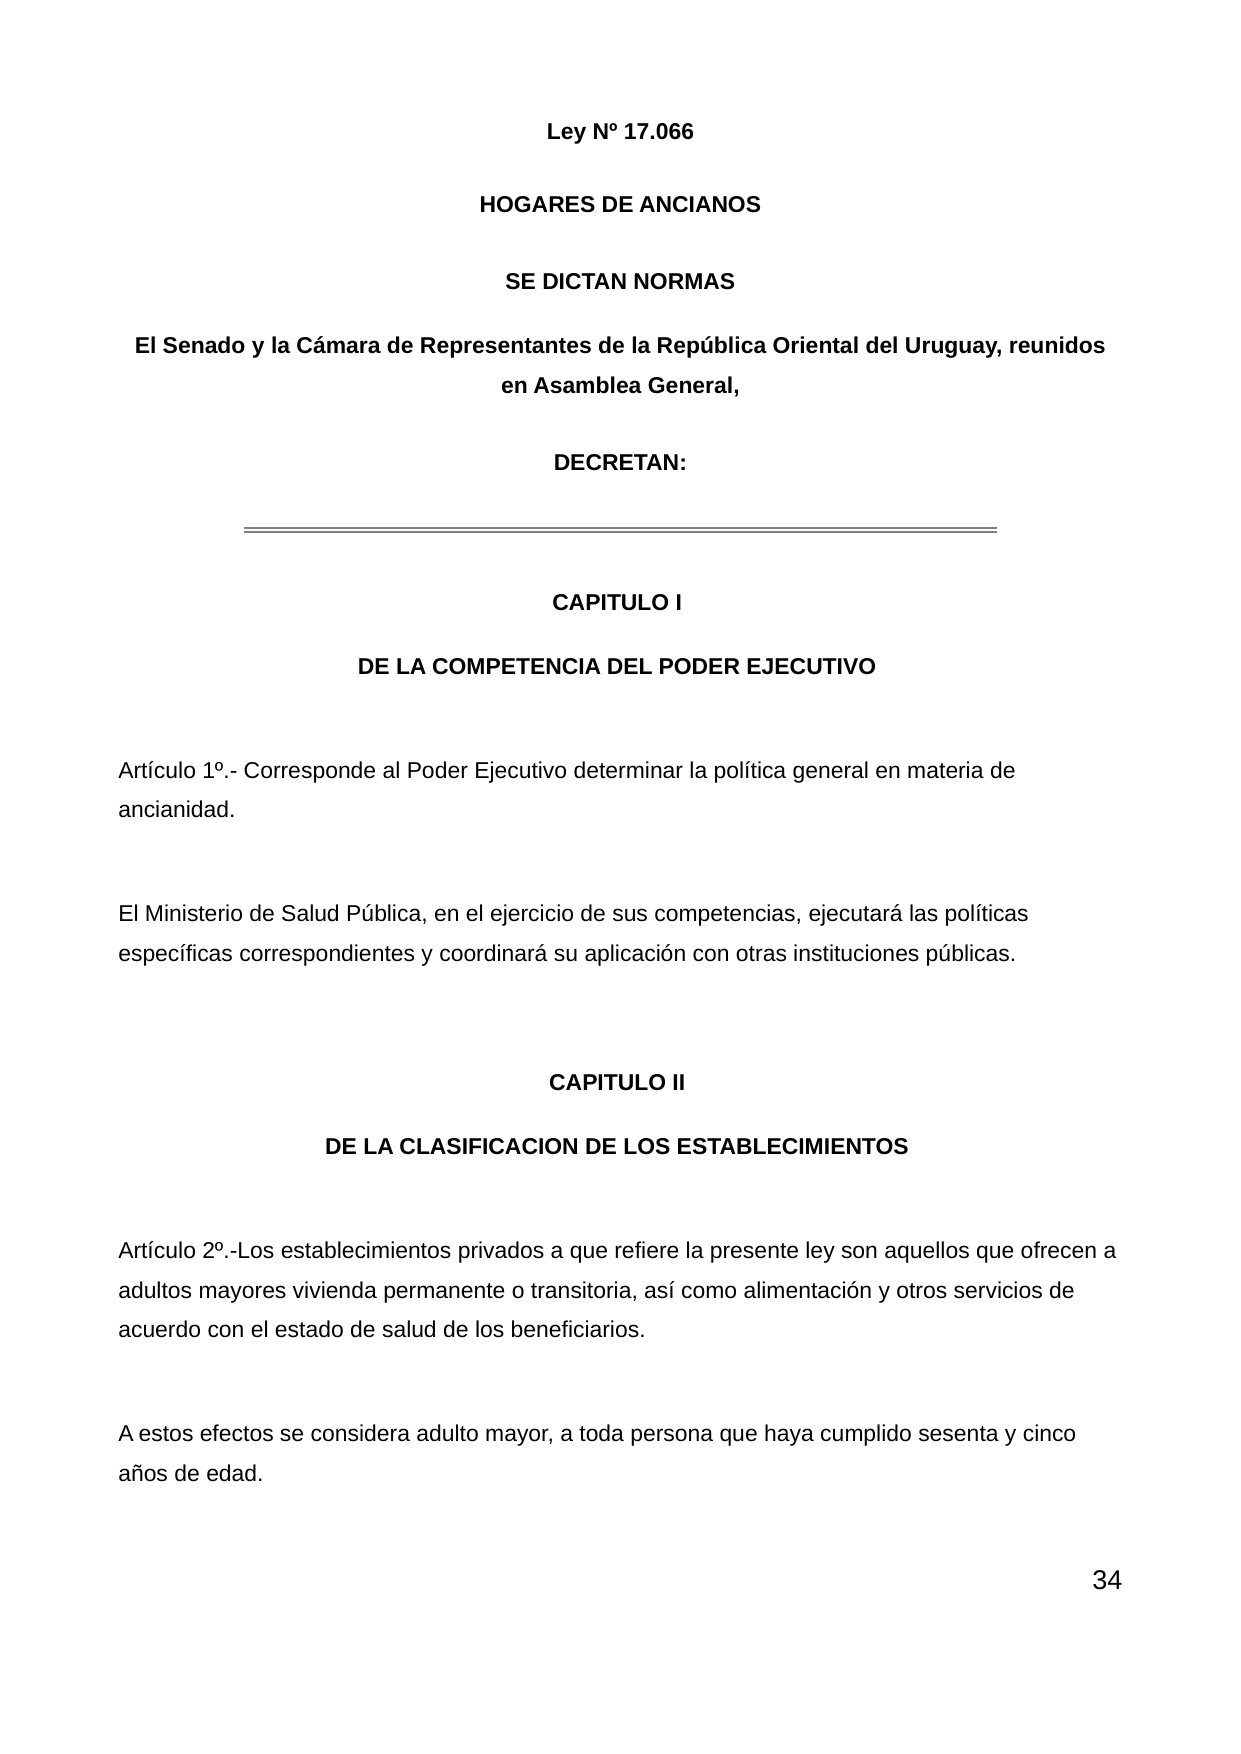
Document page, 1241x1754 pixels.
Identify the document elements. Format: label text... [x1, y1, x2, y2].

text 34 [118, 1564, 1122, 1595]
text Artículo 1º.- Corresponde al Poder Ejecutivo determinar la política general en materia de ancianidad. [118, 757, 1122, 823]
text Artículo 2º.-Los establecimientos privados a que refiere la presente ley son aquellos que ofrecen a adultos mayores vivienda permanente o transitoria, así como alimentación y otros servicios de acuerdo con el estado de salud de los beneficiarios. [118, 1237, 1122, 1343]
subtitle DECRETAN: [118, 449, 1122, 475]
subtitle DE LA COMPETENCIA DEL PODER EJECUTIVO [118, 653, 1122, 679]
subtitle CAPITULO II [118, 1069, 1122, 1095]
subtitle CAPITULO I [118, 588, 1122, 615]
subtitle HOGARES DE ANCIANOS [118, 191, 1122, 217]
subtitle SE DICTAN NORMAS [118, 268, 1122, 294]
subtitle Ley Nº 17.066 [118, 118, 1122, 144]
text El Ministerio de Salud Pública, en el ejercicio de sus competencias, ejecutará las políticas específicas correspondientes y coordinará su aplicación con otras instituciones públicas. [118, 900, 1122, 966]
text A estos efectos se considera adulto mayor, a toda persona que haya cumplido sesenta y cinco años de edad. [118, 1420, 1122, 1486]
subtitle DE LA CLASIFICACION DE LOS ESTABLECIMIENTOS [118, 1133, 1122, 1160]
subtitle El Senado y la Cámara de Representantes de la República Oriental del Uruguay, reunidos en Asamblea General, [118, 332, 1122, 398]
